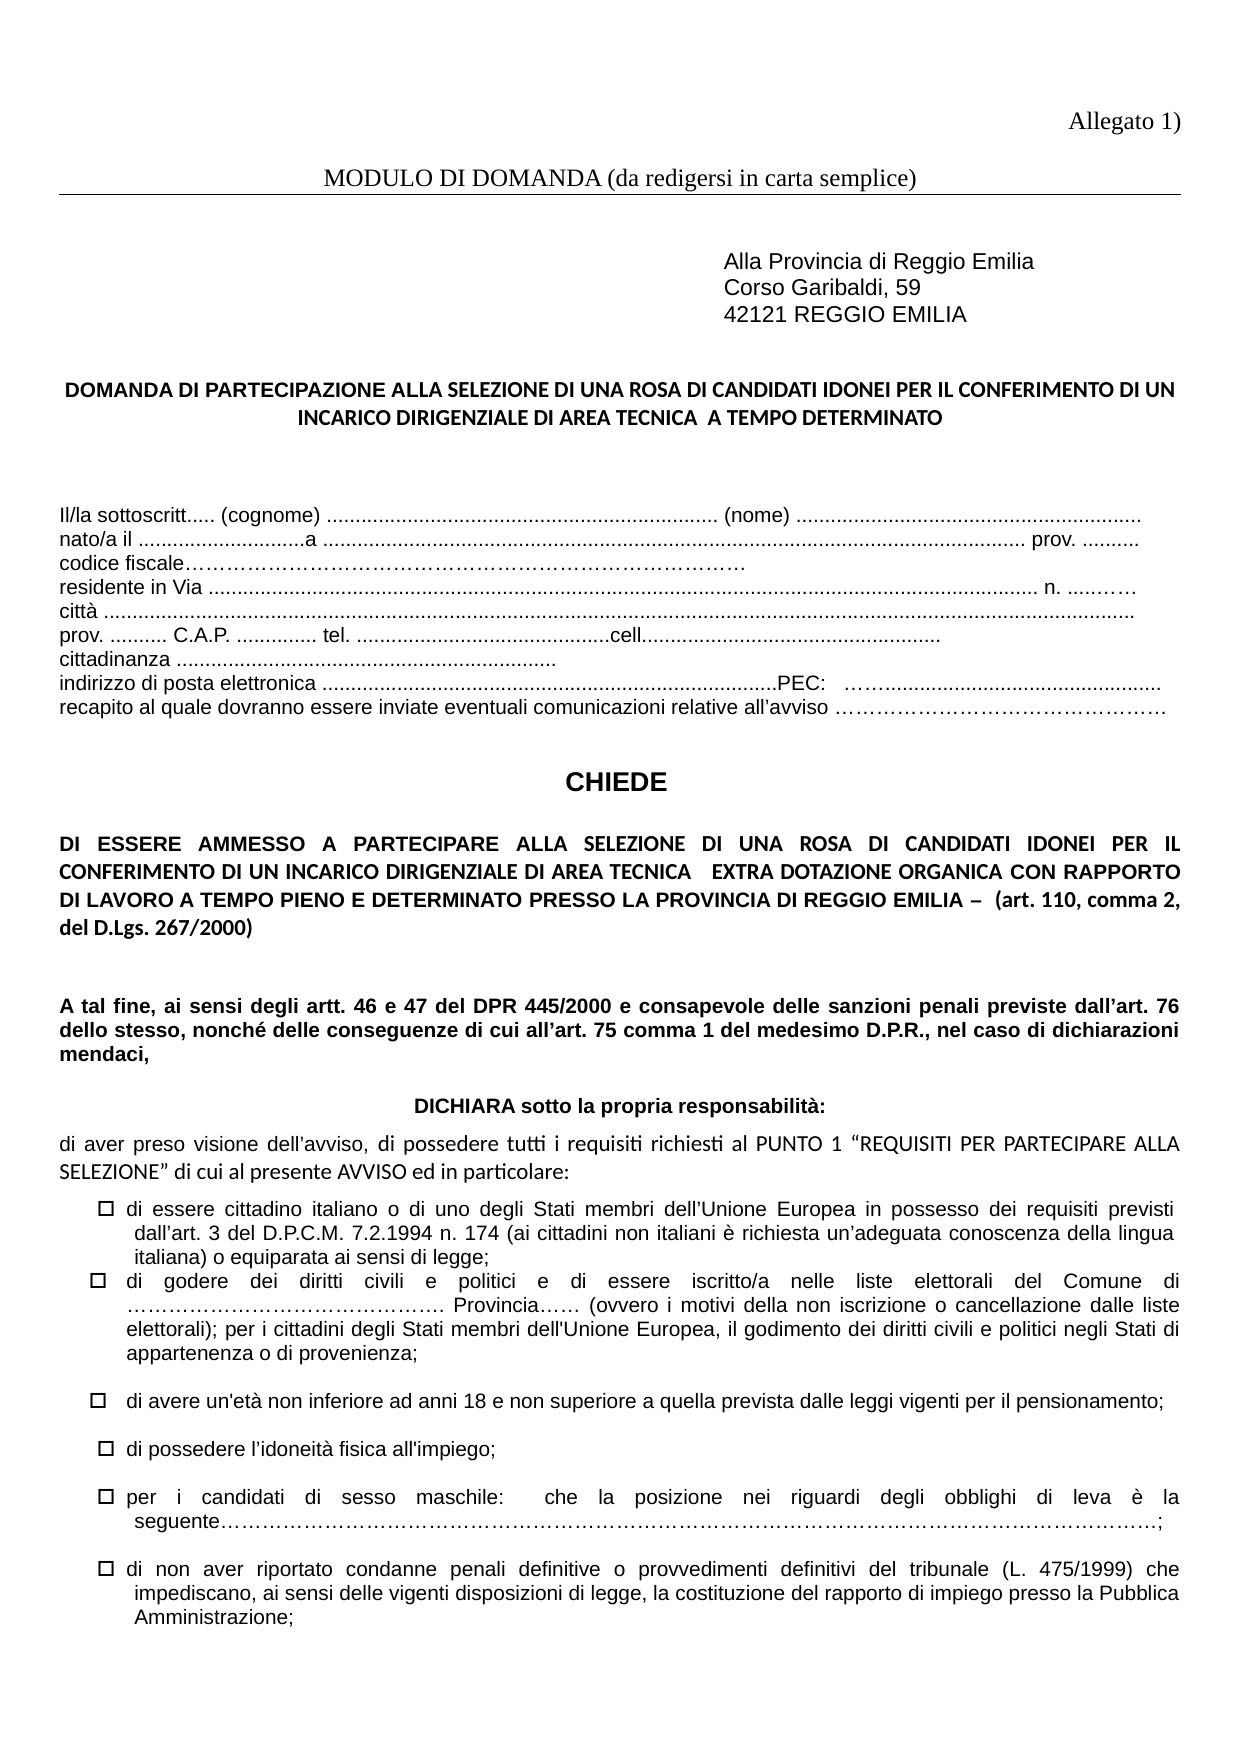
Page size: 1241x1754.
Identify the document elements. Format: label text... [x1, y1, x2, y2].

text Corso Garibaldi, 59 [723, 274, 1181, 301]
list di possedere l’idoneità fisica all'impiego; [97, 1437, 1181, 1461]
text indirizzo di posta elettronica ...............................................................................PEC: ……................................................ [59, 671, 1181, 694]
text DI ESSERE AMMESSO A PARTECIPARE ALLA SELEZIONE DI UNA ROSA DI CANDIDATI IDONEI PER IL CONFERIMENTO DI UN INCARICO DIRIGENZIALE DI AREA TECNICA EXTRA DOTAZIONE ORGANICA CON RAPPORTO DI LAVORO A TEMPO PIENO E DETERMINATO PRESSO LA PROVINCIA DI REGGIO EMILIA – (art. 110, comma 2, del D.Lgs. 267/2000) [59, 829, 1181, 941]
list di essere cittadino italiano o di uno degli Stati membri dell’Unione Europea in possesso dei requisiti previsti dall’art. 3 del D.P.C.M. 7.2.1994 n. 174 (ai cittadini non italiani è richiesta un’adeguata conoscenza della lingua italiana) o equiparata ai sensi di legge; [97, 1197, 1176, 1269]
text Il/la sottoscritt..... (cognome) .................................................................... (nome) ............................................................ [59, 503, 1181, 527]
list di avere un'età non inferiore ad anni 18 e non superiore a quella prevista dalle leggi vigenti per il pensionamento; [89, 1389, 1181, 1413]
text città ................................................................................................................................................................................... [59, 599, 1181, 623]
text Alla Provincia di Reggio Emilia [723, 248, 1181, 274]
text DICHIARA sotto la propria responsabilità: [59, 1094, 1181, 1118]
text di aver preso visione dell’avviso, di possedere tutti i requisiti richiesti al PUNTO 1 “REQUISITI PER PARTECIPARE ALLA SELEZIONE” di cui al presente AVVISO ed in particolare: [59, 1129, 1181, 1185]
text nato/a il .............................a .......................................................................................................................... prov. .......... [59, 527, 1181, 551]
text A tal fine, ai sensi degli artt. 46 e 47 del DPR 445/2000 e consapevole delle sanzioni penali previste dall’art. 76 dello stesso, nonché delle conseguenze di cui all’art. 75 comma 1 del medesimo D.P.R., nel caso di dichiarazioni mendaci, [59, 994, 1181, 1066]
text prov. .......... C.A.P. .............. tel. ............................................cell.................................................... [59, 623, 1181, 647]
text MODULO DI DOMANDA (da redigersi in carta semplice) [59, 163, 1181, 194]
text CHIEDE [59, 766, 1181, 798]
text DOMANDA DI PARTECIPAZIONE ALLA SELEZIONE DI UNA ROSA DI CANDIDATI IDONEI PER IL CONFERIMENTO DI UN INCARICO DIRIGENZIALE DI AREA TECNICA A TEMPO DETERMINATO [59, 375, 1181, 431]
text 42121 REGGIO EMILIA [723, 301, 1181, 327]
text codice fiscale……………………………………………………………………… [59, 551, 1181, 575]
list di godere dei diritti civili e politici e di essere iscritto/a nelle liste elettorali del Comune di ………………………………………. Provincia…… (ovvero i motivi della non iscrizione o cancellazione dalle liste elettorali); per i cittadini degli Stati membri dell'Unione Europea, il godimento dei diritti civili e politici negli Stati di appartenenza o di provenienza; [89, 1269, 1181, 1365]
text residente in Via ................................................................................................................................................ n. .....…… [59, 575, 1181, 599]
list di non aver riportato condanne penali definitive o provvedimenti definitivi del tribunale (L. 475/1999) che impediscano, ai sensi delle vigenti disposizioni di legge, la costituzione del rapporto di impiego presso la Pubblica Amministrazione; [97, 1557, 1181, 1629]
text cittadinanza .................................................................. [59, 647, 1181, 671]
text recapito al quale dovranno essere inviate eventuali comunicazioni relative all’avviso ………………………………………… [59, 694, 1181, 718]
list per i candidati di sesso maschile: che la posizione nei riguardi degli obblighi di leva è la seguente………………………………………………………………………………………………………………………; [97, 1485, 1181, 1533]
text Allegato 1) [59, 106, 1181, 135]
